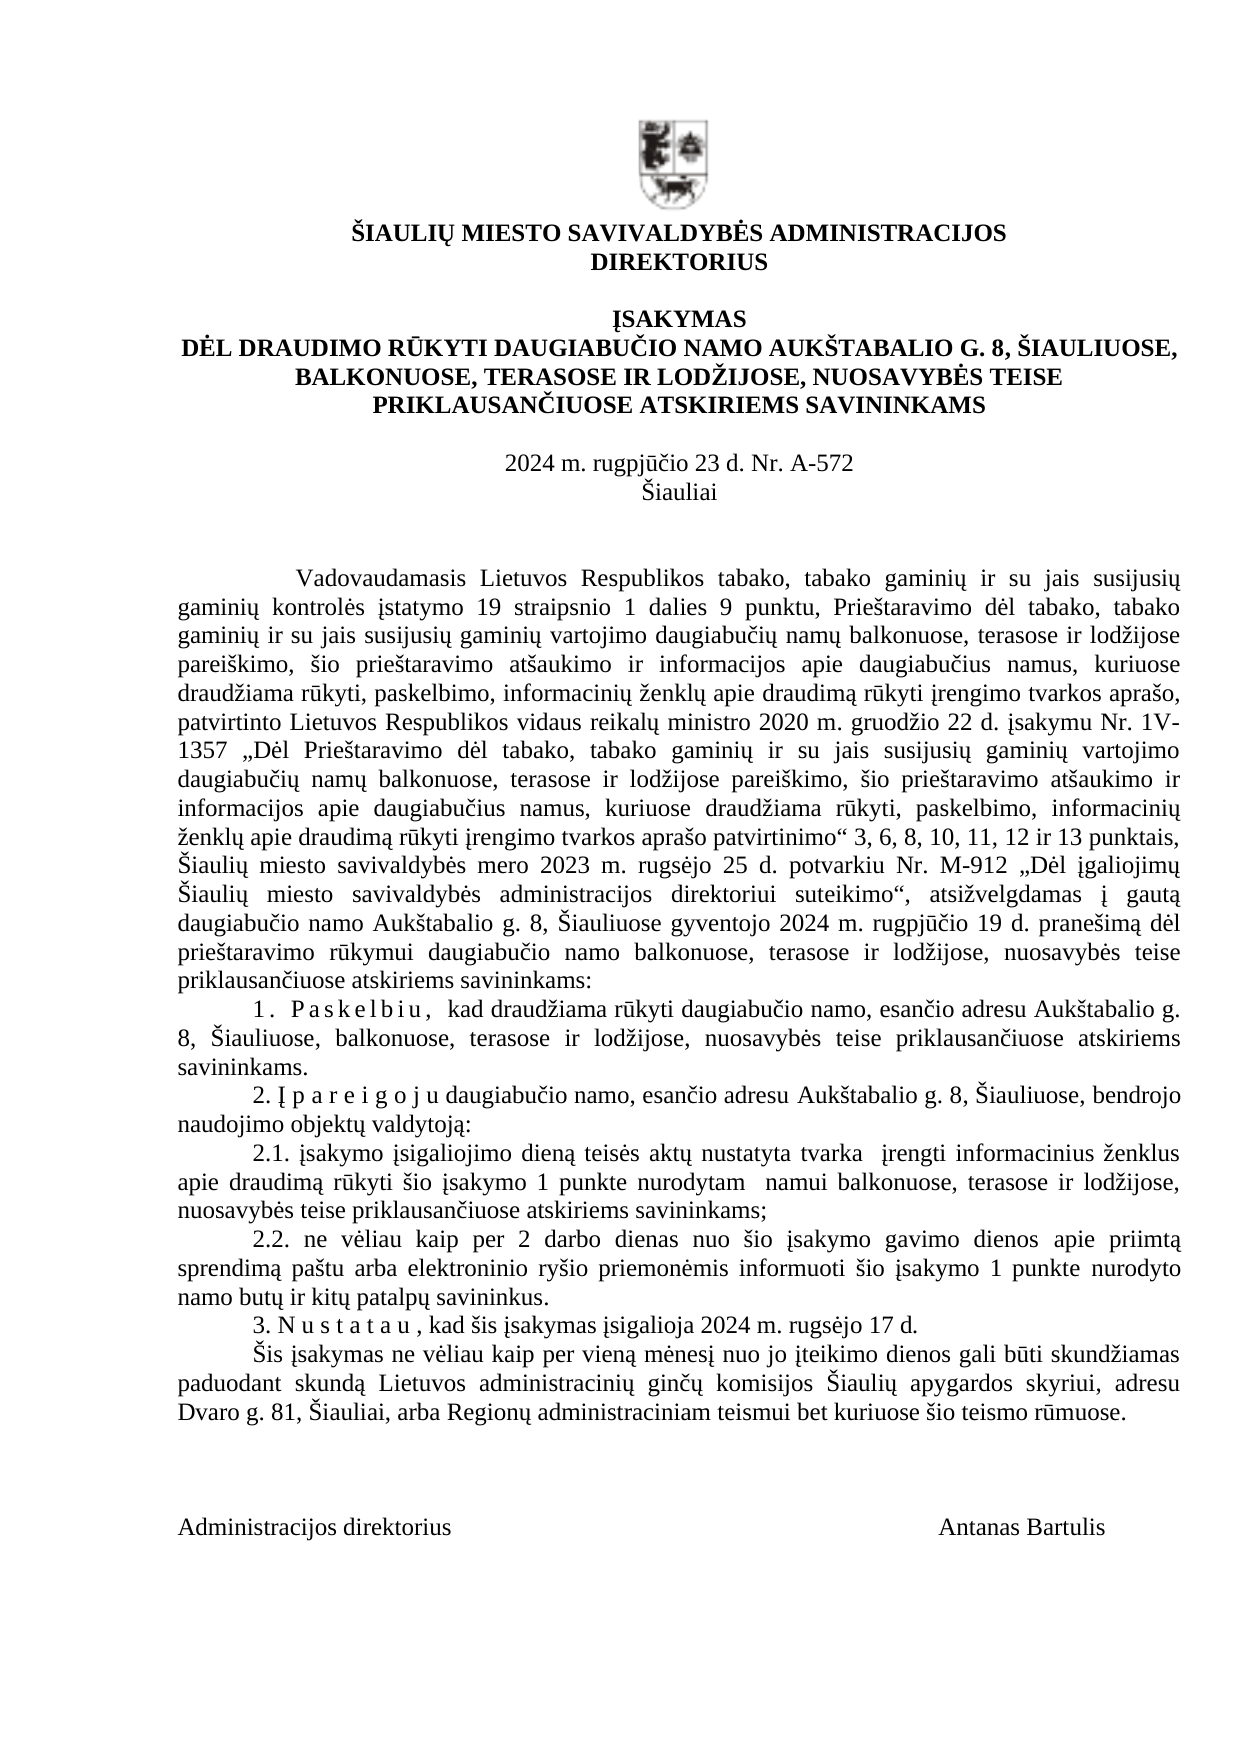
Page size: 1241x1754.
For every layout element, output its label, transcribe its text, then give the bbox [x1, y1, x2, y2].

text 2. Į p a r e i g o j u daugiabučio namo, esančio adresu Aukštabalio g. 8, Šiauliuose, bendrojo naudojimo objektų valdytoją: [177, 1081, 1181, 1138]
text 1. Paskelbiu, kad draudžiama rūkyti daugiabučio namo, esančio adresu Aukštabalio g. 8, Šiauliuose, balkonuose, terasose ir lodžijose, nuosavybės teise priklausančiuose atskiriems savininkams. [177, 994, 1181, 1081]
text Šis įsakymas ne vėliau kaip per vieną mėnesį nuo jo įteikimo dienos gali būti skundžiamas paduodant skundą Lietuvos administracinių ginčų komisijos Šiaulių apygardos skyriui, adresu Dvaro g. 81, Šiauliai, arba Regionų administraciniam teismui bet kuriuose šio teismo rūmuose. [177, 1339, 1181, 1426]
text 3. Nustatau, kad šis įsakymas įsigalioja 2024 m. rugsėjo 17 d. [177, 1311, 1181, 1339]
text 2024 m. rugpjūčio 23 d. Nr. A-572 [177, 448, 1181, 477]
text DIREKTORIUS [177, 247, 1181, 276]
text DĖL DRAUDIMO RŪKYTI DAUGIABUČIO NAMO AUKŠTABALIO G. 8, ŠIAULIUOSE, BALKONUOSE, TERASOSE IR LODŽIJOSE, NUOSAVYBĖS TEISE PRIKLAUSANČIUOSE ATSKIRIEMS SAVININKAMS [177, 333, 1181, 419]
text ŠIAULIŲ MIESTO SAVIVALDYBĖS ADMINISTRACIJOS [177, 218, 1181, 247]
text Administracijos direktorius Antanas Bartulis [177, 1512, 1181, 1541]
text ĮSAKYMAS [177, 304, 1181, 333]
text 2.1. įsakymo įsigaliojimo dieną teisės aktų nustatyta tvarka įrengti informacinius ženklus apie draudimą rūkyti šio įsakymo 1 punkte nurodytam namui balkonuose, terasose ir lodžijose, nuosavybės teise priklausančiuose atskiriems savininkams; [177, 1138, 1181, 1224]
text Šiauliai [177, 477, 1181, 506]
text Vadovaudamasis Lietuvos Respublikos tabako, tabako gaminių ir su jais susijusių gaminių kontrolės įstatymo 19 straipsnio 1 dalies 9 punktu, Prieštaravimo dėl tabako, tabako gaminių ir su jais susijusių gaminių vartojimo daugiabučių namų balkonuose, terasose ir lodžijose pareiškimo, šio prieštaravimo atšaukimo ir informacijos apie daugiabučius namus, kuriuose draudžiama rūkyti, paskelbimo, informacinių ženklų apie draudimą rūkyti įrengimo tvarkos aprašo, patvirtinto Lietuvos Respublikos vidaus reikalų ministro 2020 m. gruodžio 22 d. įsakymu Nr. 1V-1357 „Dėl Prieštaravimo dėl tabako, tabako gaminių ir su jais susijusių gaminių vartojimo daugiabučių namų balkonuose, terasose ir lodžijose pareiškimo, šio prieštaravimo atšaukimo ir informacijos apie daugiabučius namus, kuriuose draudžiama rūkyti, paskelbimo, informacinių ženklų apie draudimą rūkyti įrengimo tvarkos aprašo patvirtinimo“ 3, 6, 8, 10, 11, 12 ir 13 punktais, Šiaulių miesto savivaldybės mero 2023 m. rugsėjo 25 d. potvarkiu Nr. M-912 „Dėl įgaliojimų Šiaulių miesto savivaldybės administracijos direktoriui suteikimo“, atsižvelgdamas į gautą daugiabučio namo Aukštabalio g. 8, Šiauliuose gyventojo 2024 m. rugpjūčio 19 d. pranešimą dėl prieštaravimo rūkymui daugiabučio namo balkonuose, terasose ir lodžijose, nuosavybės teise priklausančiuose atskiriems savininkams: [177, 563, 1181, 994]
text 2.2. ne vėliau kaip per 2 darbo dienas nuo šio įsakymo gavimo dienos apie priimtą sprendimą paštu arba elektroninio ryšio priemonėmis informuoti šio įsakymo 1 punkte nurodyto namo butų ir kitų patalpų savininkus. [177, 1224, 1181, 1311]
